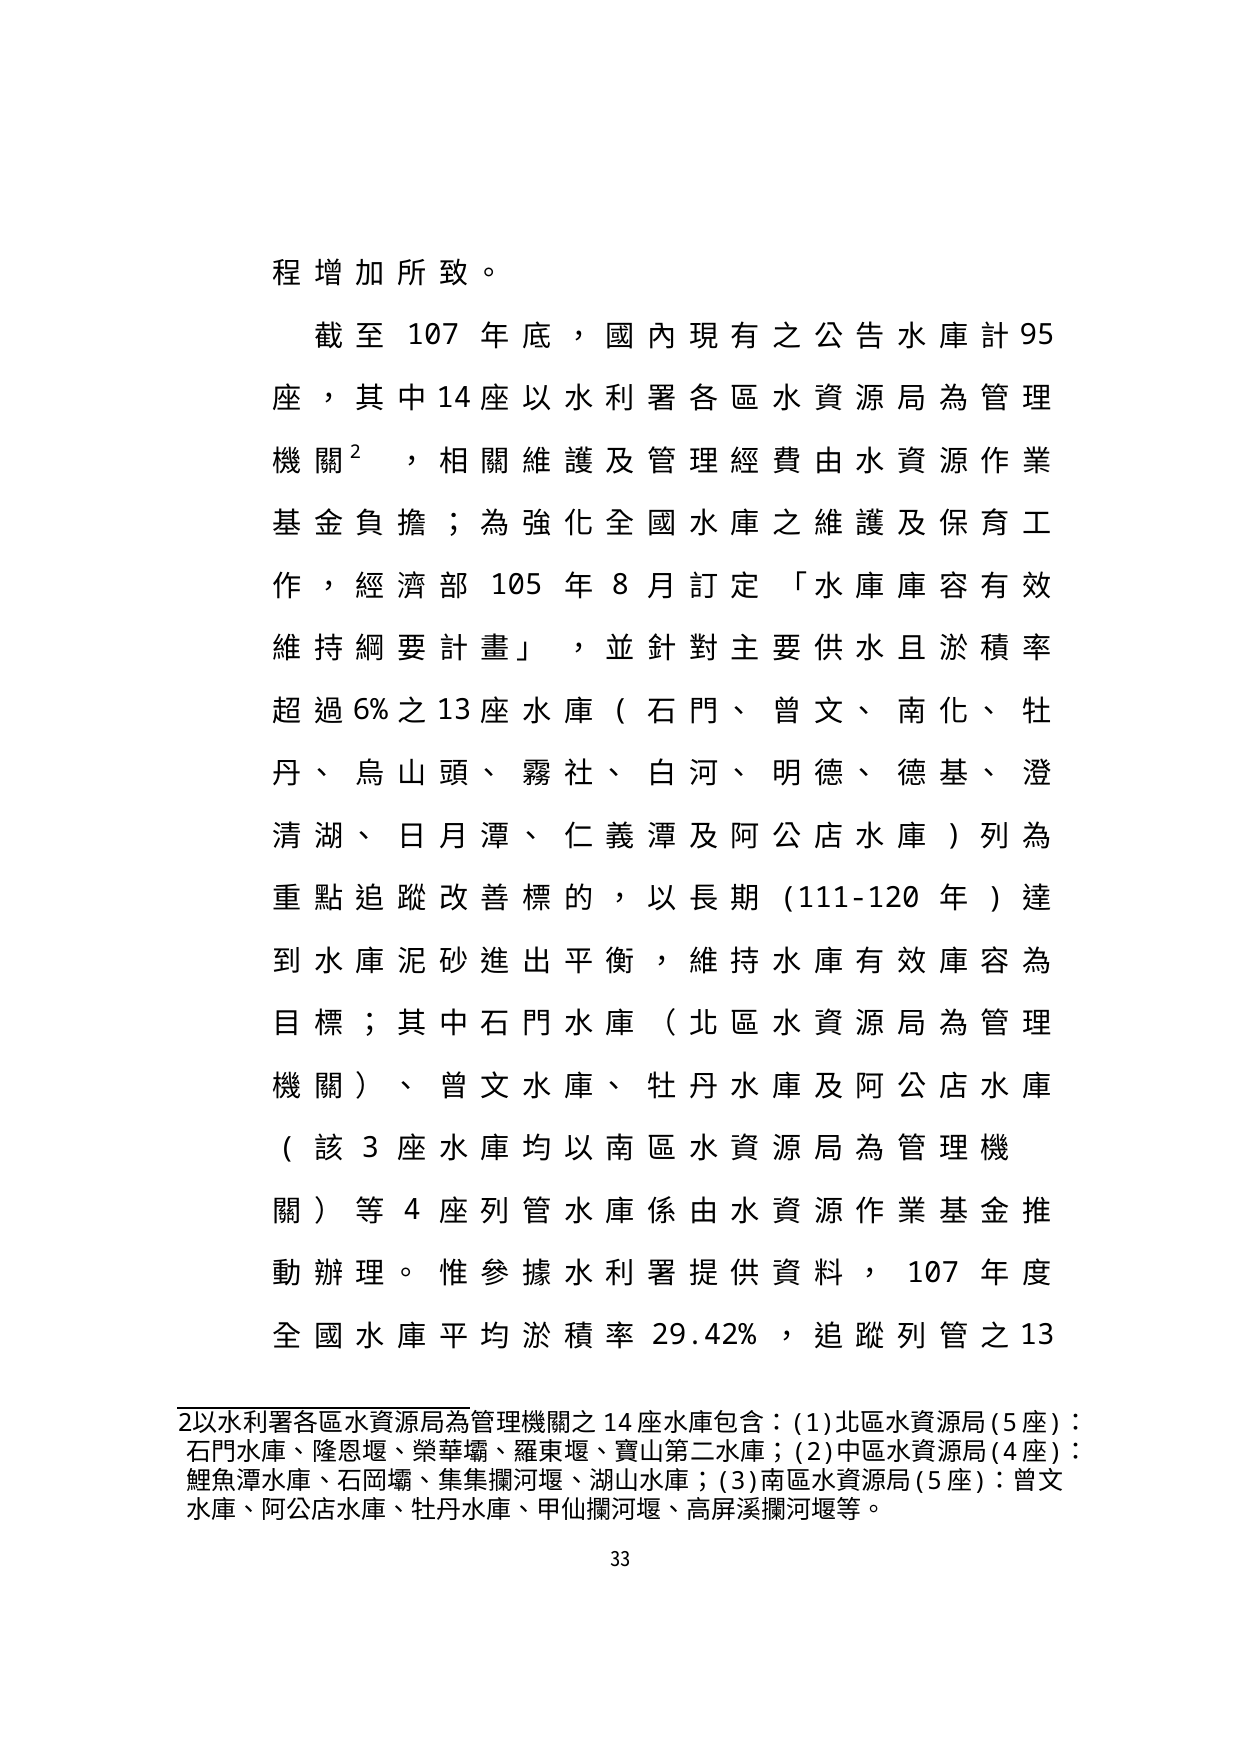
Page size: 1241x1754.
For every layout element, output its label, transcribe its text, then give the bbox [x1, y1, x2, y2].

text 截至107年底，國內現有之公告水庫計95座，其中14座以水利署各區水資源局為管理機關，相關維護及管理經費由水資源作業基金負擔；為強化全國水庫之維護及保育工作，經濟部105年8月訂定「水庫庫容有效維持綱要計畫」，並針對主要供水且淤積率超過6%之13座水庫(石門、曾文、南化、牡丹、烏山頭、霧社、白河、明德、德基、澄清湖、日月潭、仁義潭及阿公店水庫)列為重點追蹤改善標的，以長期(111-120年)達到水庫泥砂進出平衡，維持水庫有效庫容為目標；其中石門水庫（北區水資源局為管理機關）、曾文水庫、牡丹水庫及阿公店水庫(該3座水庫均以南區水資源局為管理機關）等4座列管水庫係由水資源作業基金推動辦理。惟參據水利署提供資料，107年度全國水庫平均淤積率29.42%，追蹤列管之13 [242, 292, 1058, 1354]
text 程增加所致。 [242, 229, 1058, 292]
text 以水利署各區水資源局為管理機關之14座水庫包含：(1)北區水資源局(5座)：石門水庫、隆恩堰、榮華壩、羅東堰、寶山第二水庫；(2)中區水資源局(4座)：鯉魚潭水庫、石岡壩、集集攔河堰、湖山水庫；(3)南區水資源局(5座)：曾文水庫、阿公店水庫、牡丹水庫、甲仙攔河堰、高屏溪攔河堰等。 [177, 1408, 1063, 1525]
